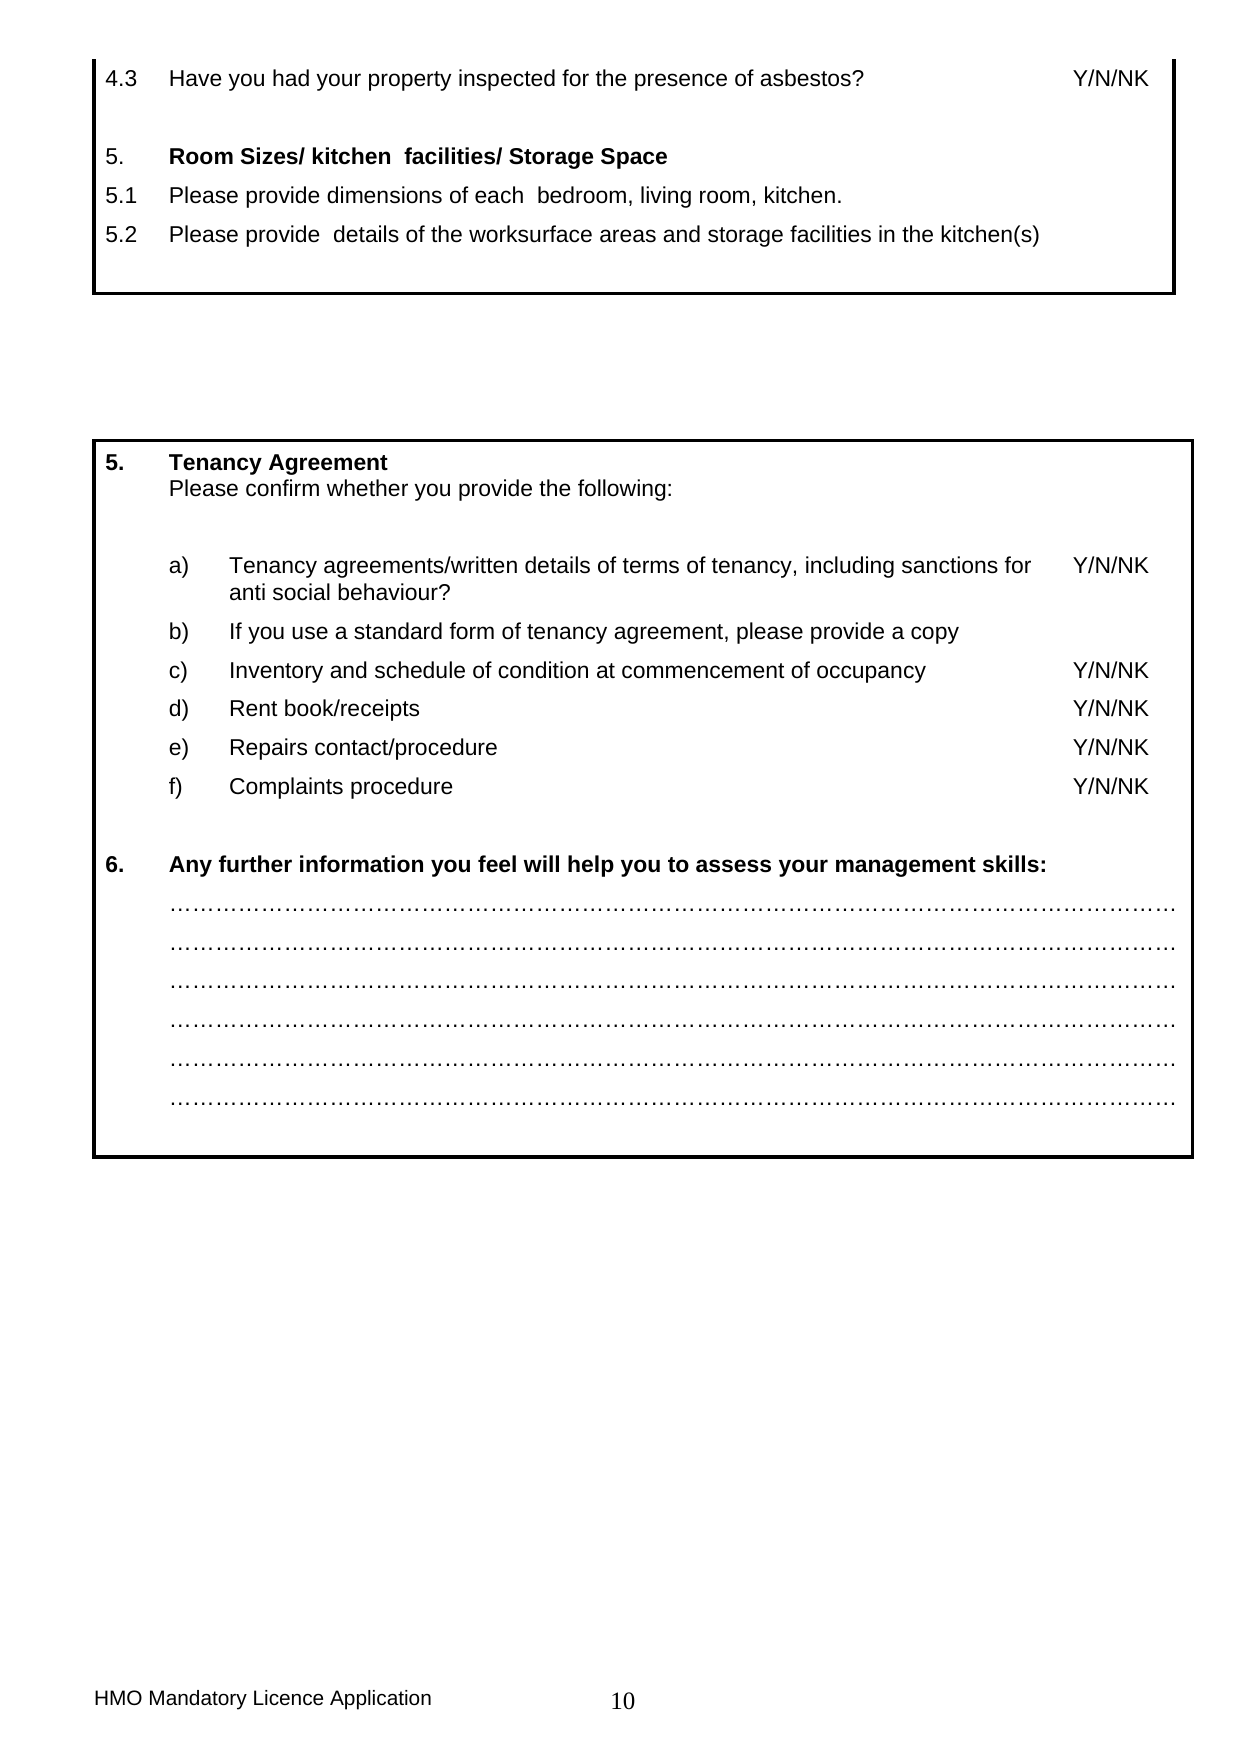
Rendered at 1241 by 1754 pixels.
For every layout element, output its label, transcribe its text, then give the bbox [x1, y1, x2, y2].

table_cell [218, 806, 1061, 844]
table_cell Y/N/NK [1061, 546, 1191, 611]
table_cell [96, 546, 157, 611]
table_cell Y/N/NK [1061, 689, 1191, 728]
table_cell Tenancy agreements/written details of terms of tenancy, including sanctions for anti social behaviour? [218, 546, 1061, 611]
table_cell Have you had your property inspected for the presence of asbestos? [158, 59, 1061, 137]
table_cell a) [158, 546, 218, 611]
table_cell 5. 5.1 5.2 [96, 137, 157, 253]
table_cell [158, 508, 1061, 546]
table_cell [96, 508, 157, 546]
table_cell Y/N/NK [1061, 767, 1191, 806]
table_cell Room Sizes/ kitchen facilities/ Storage Space Please provide dimensions of each bedroom, living room, kitchen. Please provide details of the worksurface areas and storage facilities in the kitchen(s) [158, 137, 1061, 253]
table_header 5. [96, 442, 157, 507]
table_cell [158, 806, 218, 844]
table_cell 4.3 [96, 59, 157, 137]
table_cell [96, 1117, 157, 1155]
table_cell [1061, 508, 1191, 546]
table_cell [96, 806, 157, 844]
table_cell [1061, 137, 1172, 253]
table_cell [158, 253, 1061, 292]
table_cell [1061, 806, 1191, 844]
table_cell [96, 728, 157, 767]
table_cell Rent book/receipts [218, 689, 1061, 728]
table_header Tenancy Agreement Please confirm whether you provide the following: [158, 442, 1061, 507]
table_cell Any further information you feel will help you to assess your management skills: …………………………………………………………………………………………………………………… …………………………………………………………………………………………………………………… …………………………………………………………………………………………………………………… …………………………………………………………………………………………………………………… …………………………………………………………………………………………………………………… …………………………………………………………………………………………………………………… [158, 845, 1191, 1117]
table_cell Y/N/NK [1061, 59, 1172, 137]
table_cell Y/N/NK [1061, 728, 1191, 767]
table_cell [96, 650, 157, 689]
table_cell [96, 611, 157, 650]
table_cell [1061, 611, 1191, 650]
table_cell [96, 253, 157, 292]
table_cell Y/N/NK [1061, 650, 1191, 689]
table_header [1061, 442, 1191, 507]
table_cell f) [158, 767, 218, 806]
table_cell e) [158, 728, 218, 767]
table_cell b) [158, 611, 218, 650]
table_cell 6. [96, 845, 157, 1117]
table_cell d) [158, 689, 218, 728]
table_cell Repairs contact/procedure [218, 728, 1061, 767]
table_cell [96, 767, 157, 806]
table_cell [1061, 253, 1172, 292]
table_cell [158, 1117, 1191, 1155]
table_cell If you use a standard form of tenancy agreement, please provide a copy [218, 611, 1061, 650]
table_cell Complaints procedure [218, 767, 1061, 806]
table_cell Inventory and schedule of condition at commencement of occupancy [218, 650, 1061, 689]
table_cell c) [158, 650, 218, 689]
table_cell [96, 689, 157, 728]
